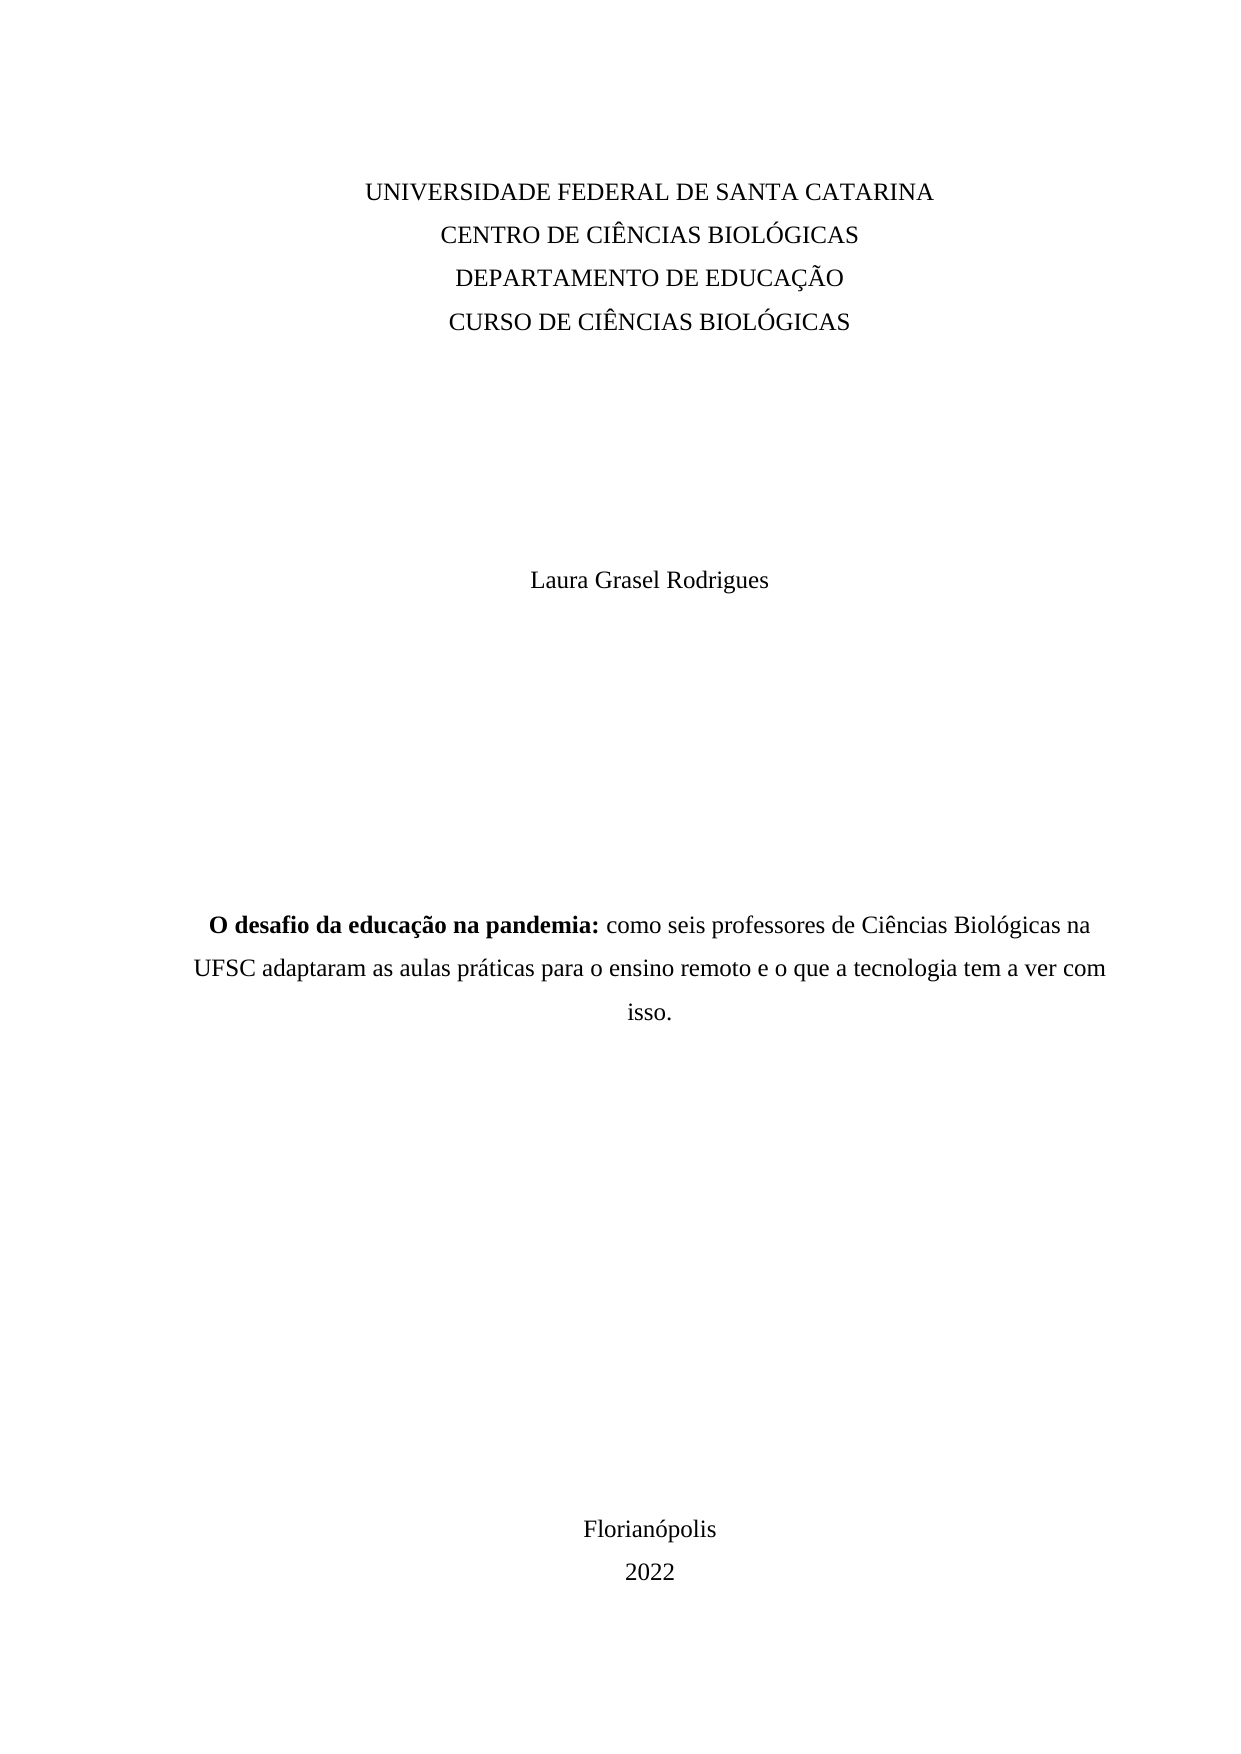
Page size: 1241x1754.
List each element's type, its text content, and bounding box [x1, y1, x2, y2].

text UNIVERSIDADE FEDERAL DE SANTA CATARINA [177, 177, 1122, 206]
text Laura Grasel Rodrigues [177, 565, 1122, 594]
text CURSO DE CIÊNCIAS BIOLÓGICAS [177, 307, 1122, 335]
text CENTRO DE CIÊNCIAS BIOLÓGICAS [177, 220, 1122, 249]
text Florianópolis [177, 1514, 1122, 1543]
text 2022 [177, 1557, 1122, 1586]
text O desafio da educação na pandemia: como seis professores de Ciências Biológicas na UFSC adaptaram as aulas práticas para o ensino remoto e o que a tecnologia tem a ver com isso. [177, 910, 1122, 1025]
text DEPARTAMENTO DE EDUCAÇÃO [177, 263, 1122, 292]
